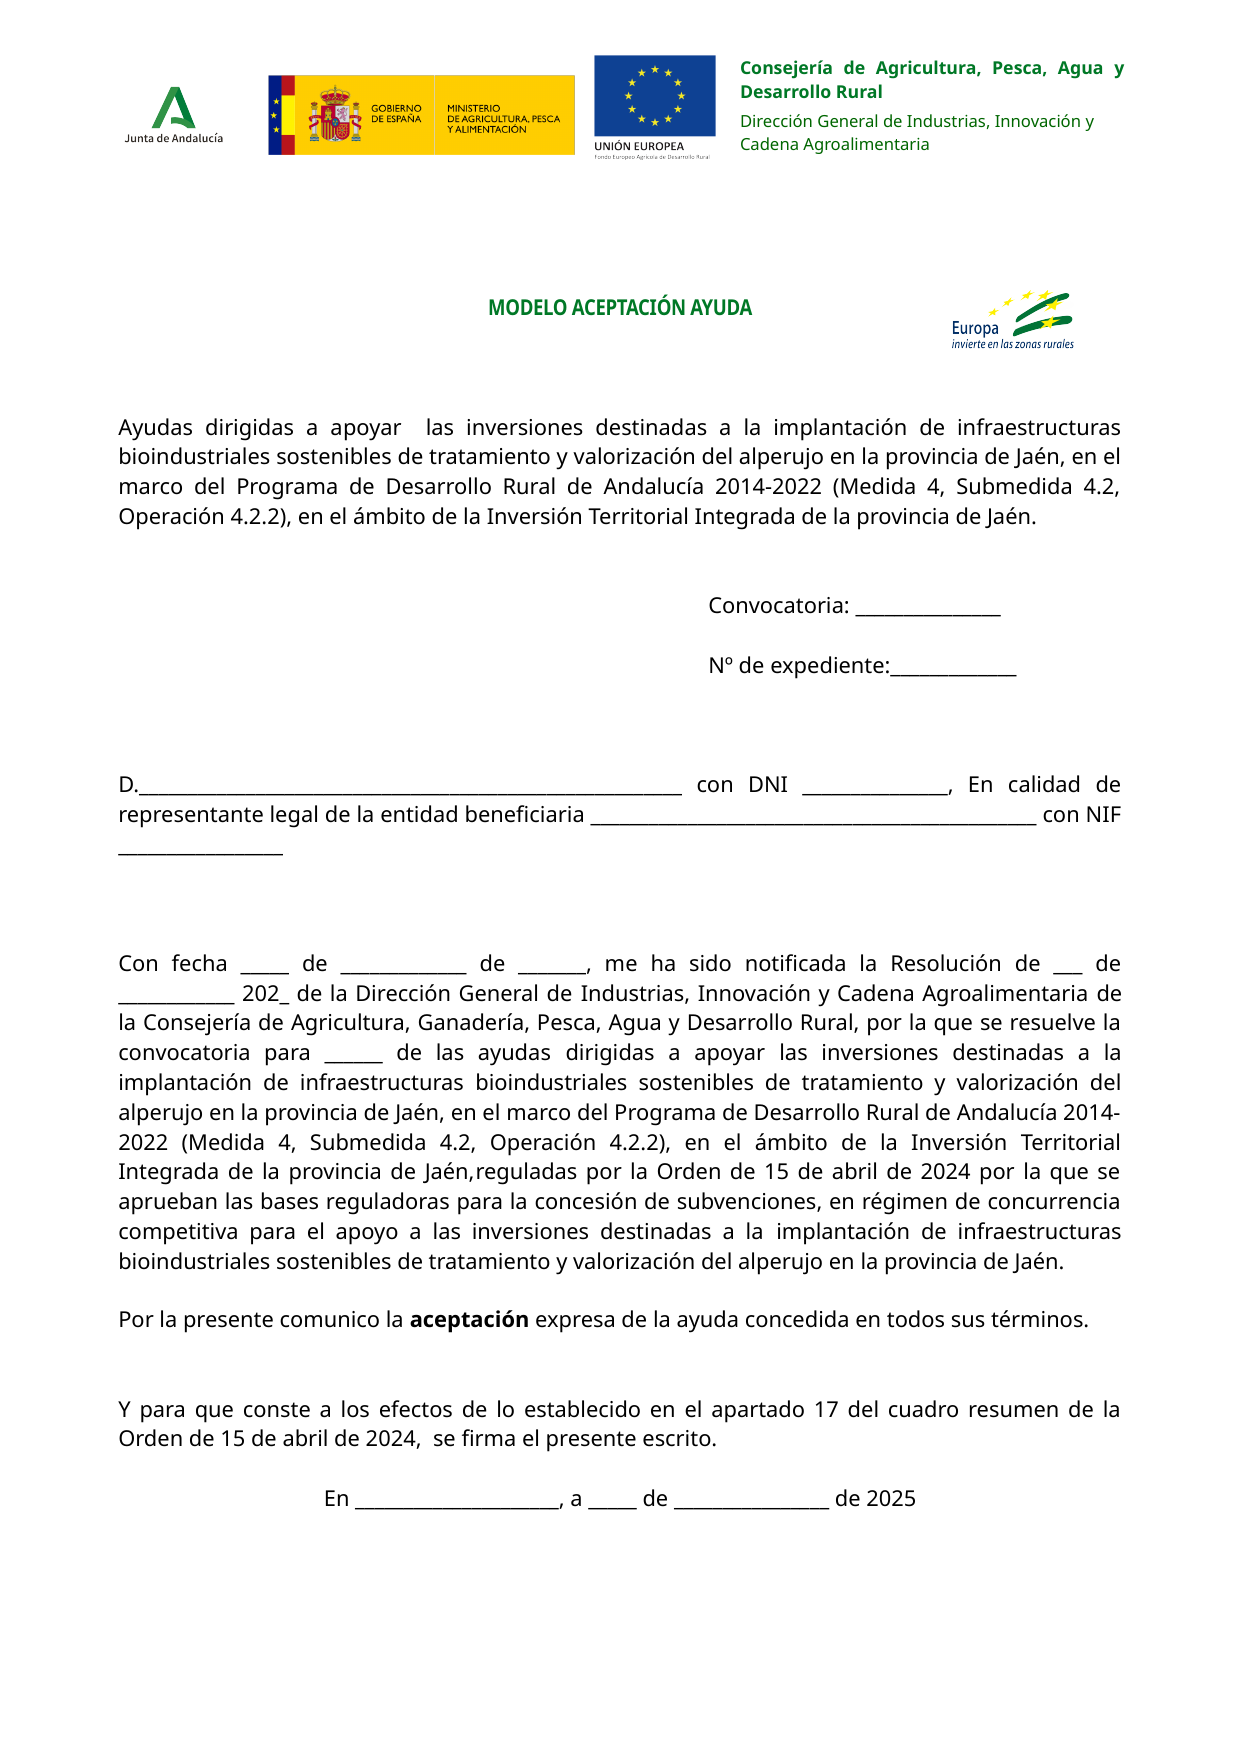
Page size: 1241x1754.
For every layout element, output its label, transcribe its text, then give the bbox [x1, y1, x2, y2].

picture [103, 61, 244, 168]
text Convocatoria: _______________ [634, 590, 1122, 620]
text Por la presente comunico la aceptación expresa de la ayuda concedida en todos sus términos. [118, 1304, 1122, 1334]
text Consejería de Agricultura, Pesca, Agua y Desarrollo Rural [740, 56, 1125, 104]
text MODELO ACEPTACIÓN AYUDA [118, 292, 948, 322]
text Ayudas dirigidas a apoyar las inversiones destinadas a la implantación de infraestructuras bioindustriales sostenibles de tratamiento y valorización del alperujo en la provincia de Jaén, en el marco del Programa de Desarrollo Rural de Andalucía 2014-2022 (Medida 4, Submedida 4.2, Operación 4.2.2), en el ámbito de la Inversión Territorial Integrada de la provincia de Jaén. [118, 412, 1122, 531]
text En _____________________, a _____ de ________________ de 2025 [118, 1483, 1122, 1513]
text Dirección General de Industrias, Innovación y Cadena Agroalimentaria [740, 110, 1125, 156]
text [1078, 292, 1122, 322]
text Con fecha _____ de _____________ de _______, me ha sido notificada la Resolución de ___ de ____________ 202_ de la Dirección General de Industrias, Innovación y Cadena Agroalimentaria de la Consejería de Agricultura, Ganadería, Pesca, Agua y Desarrollo Rural, por la que se resuelve la convocatoria para ______ de las ayudas dirigidas a apoyar las inversiones destinadas a la implantación de infraestructuras bioindustriales sostenibles de tratamiento y valorización del alperujo en la provincia de Jaén, en el marco del Programa de Desarrollo Rural de Andalucía 2014-2022 (Medida 4, Submedida 4.2, Operación 4.2.2), en el ámbito de la Inversión Territorial Integrada de la provincia de Jaén,reguladas por la Orden de 15 de abril de 2024 por la que se aprueban las bases reguladoras para la concesión de subvenciones, en régimen de concurrencia competitiva para el apoyo a las inversiones destinadas a la implantación de infraestructuras bioindustriales sostenibles de tratamiento y valorización del alperujo en la provincia de Jaén. [118, 948, 1122, 1276]
text Nº de expediente:_____________ [634, 650, 1122, 680]
text Y para que conste a los efectos de lo establecido en el apartado 17 del cuadro resumen de la Orden de 15 de abril de 2024, se firma el presente escrito. [118, 1394, 1122, 1453]
text D.________________________________________________________ con DNI _______________, En calidad de representante legal de la entidad beneficiaria ______________________________________________ con NIF _________________ [118, 769, 1122, 858]
picture [592, 53, 718, 160]
picture [266, 73, 577, 157]
picture [948, 290, 1078, 352]
